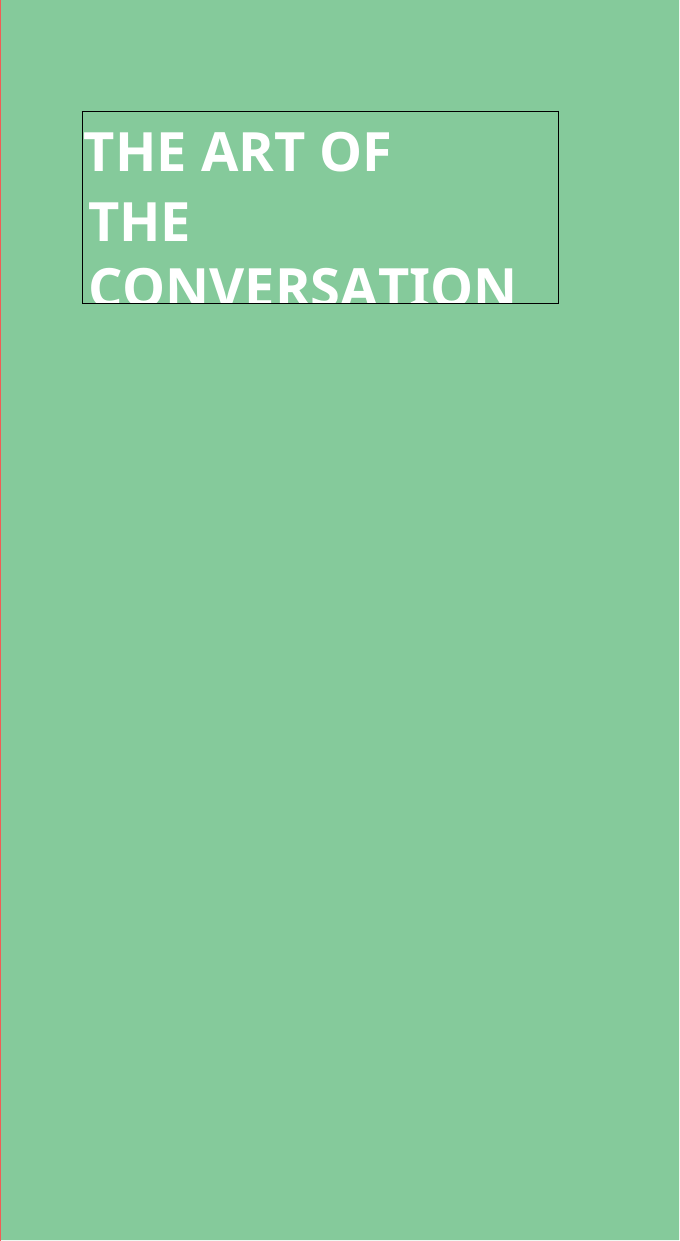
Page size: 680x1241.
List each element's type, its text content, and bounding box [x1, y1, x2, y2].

text CONVERSATION [88, 258, 558, 303]
text THE ART OF THE [84, 113, 401, 258]
